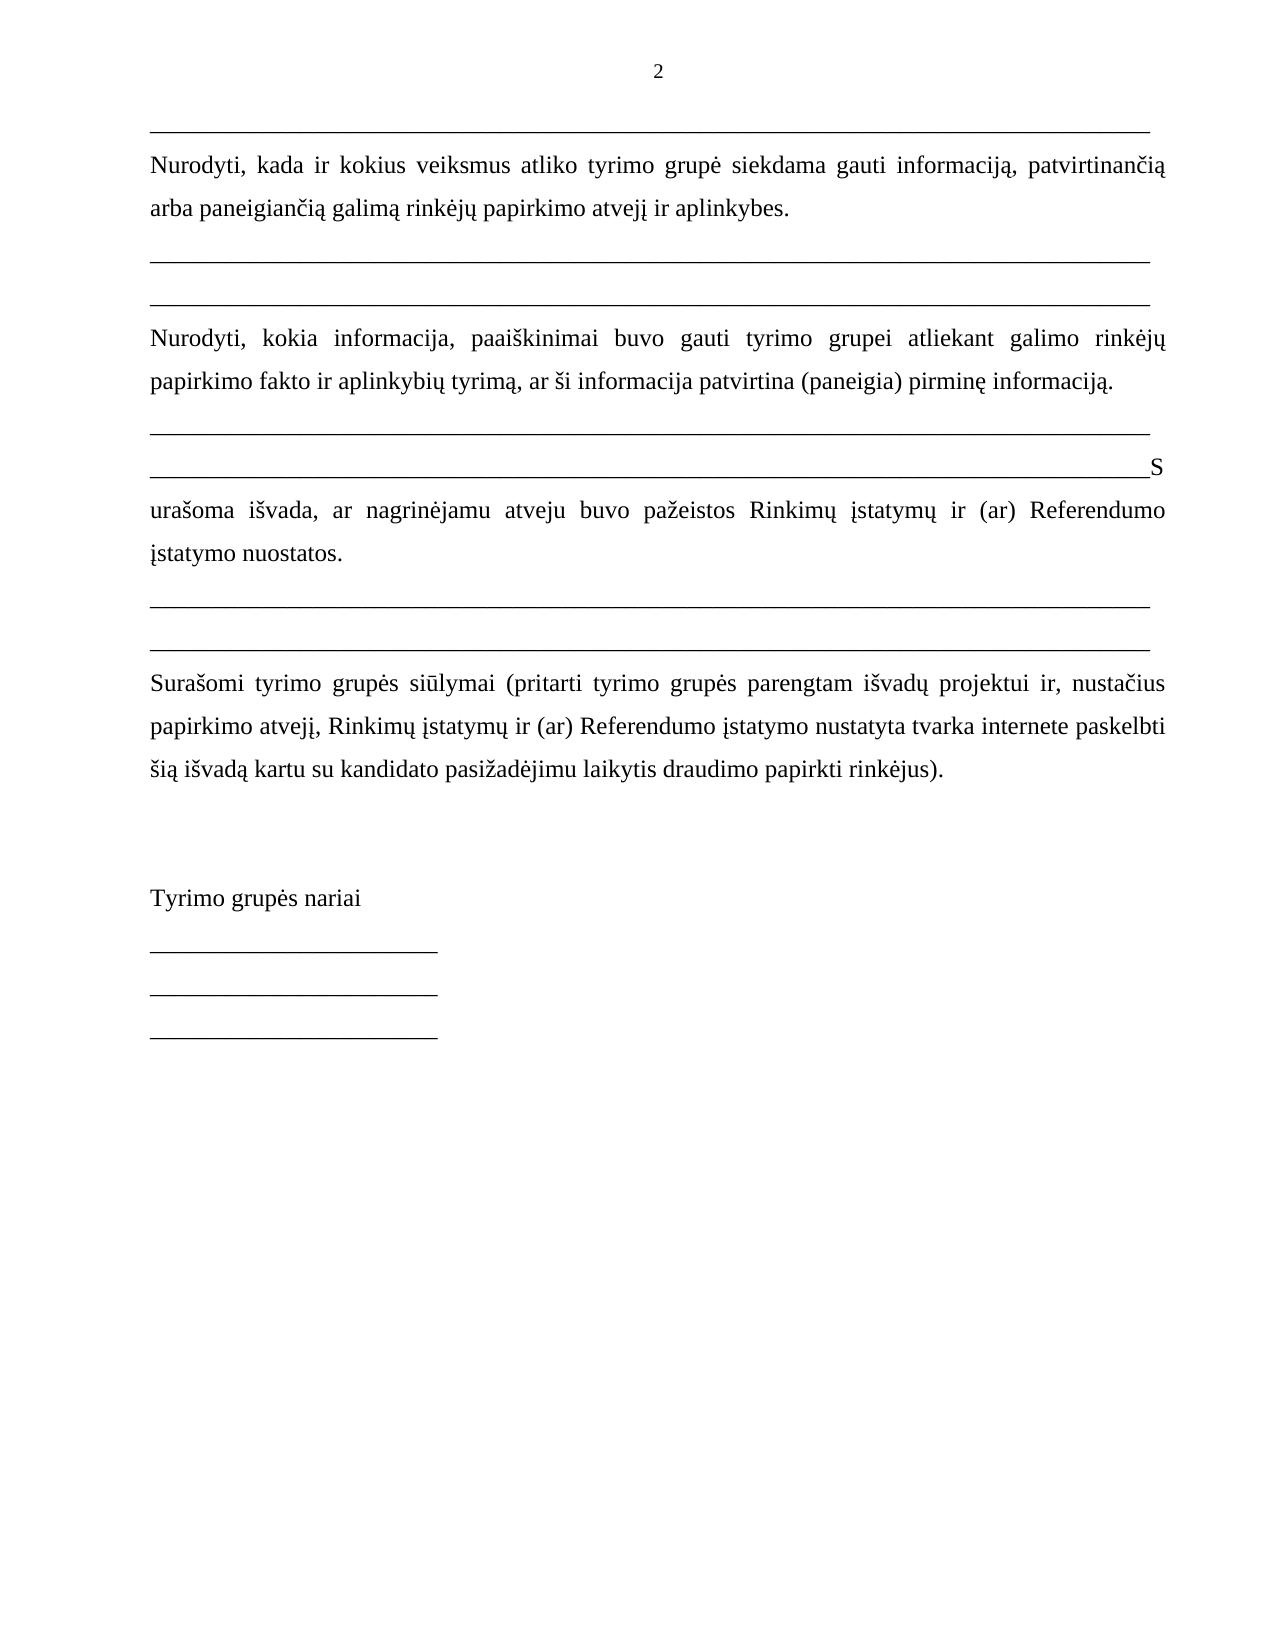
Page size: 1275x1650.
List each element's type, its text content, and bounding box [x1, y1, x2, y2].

text ________________________________________________________________________________ [150, 409, 1167, 438]
text ________________________________________________________________________________Nurodyti, kada ir kokius veiksmus atliko tyrimo grupė siekdama gauti informaciją, patvirtinančią arba paneigiančią galimą rinkėjų papirkimo atvejį ir aplinkybes. [150, 107, 1167, 222]
text ________________________________________________________________________________ Nurodyti, kokia informacija, paaiškinimai buvo gauti tyrimo grupei atliekant galimo rinkėjų papirkimo fakto ir aplinkybių tyrimą, ar ši informacija patvirtina (paneigia) pirminę informaciją. [150, 280, 1167, 395]
text _______________________ [150, 927, 1167, 955]
text _______________________ [150, 1013, 1167, 1042]
text Tyrimo grupės nariai [150, 883, 1167, 912]
text _______________________ [150, 970, 1167, 998]
text ________________________________________________________________________________ Surašomi tyrimo grupės siūlymai (pritarti tyrimo grupės parengtam išvadų projektui ir, nustačius papirkimo atvejį, Rinkimų įstatymų ir (ar) Referendumo įstatymo nustatyta tvarka internete paskelbti šią išvadą kartu su kandidato pasižadėjimu laikytis draudimo papirkti rinkėjus). [150, 625, 1167, 783]
text ________________________________________________________________________________Surašoma išvada, ar nagrinėjamu atveju buvo pažeistos Rinkimų įstatymų ir (ar) Referendumo įstatymo nuostatos. [150, 452, 1167, 567]
text ________________________________________________________________________________ [150, 237, 1167, 265]
text ________________________________________________________________________________ [150, 582, 1167, 610]
